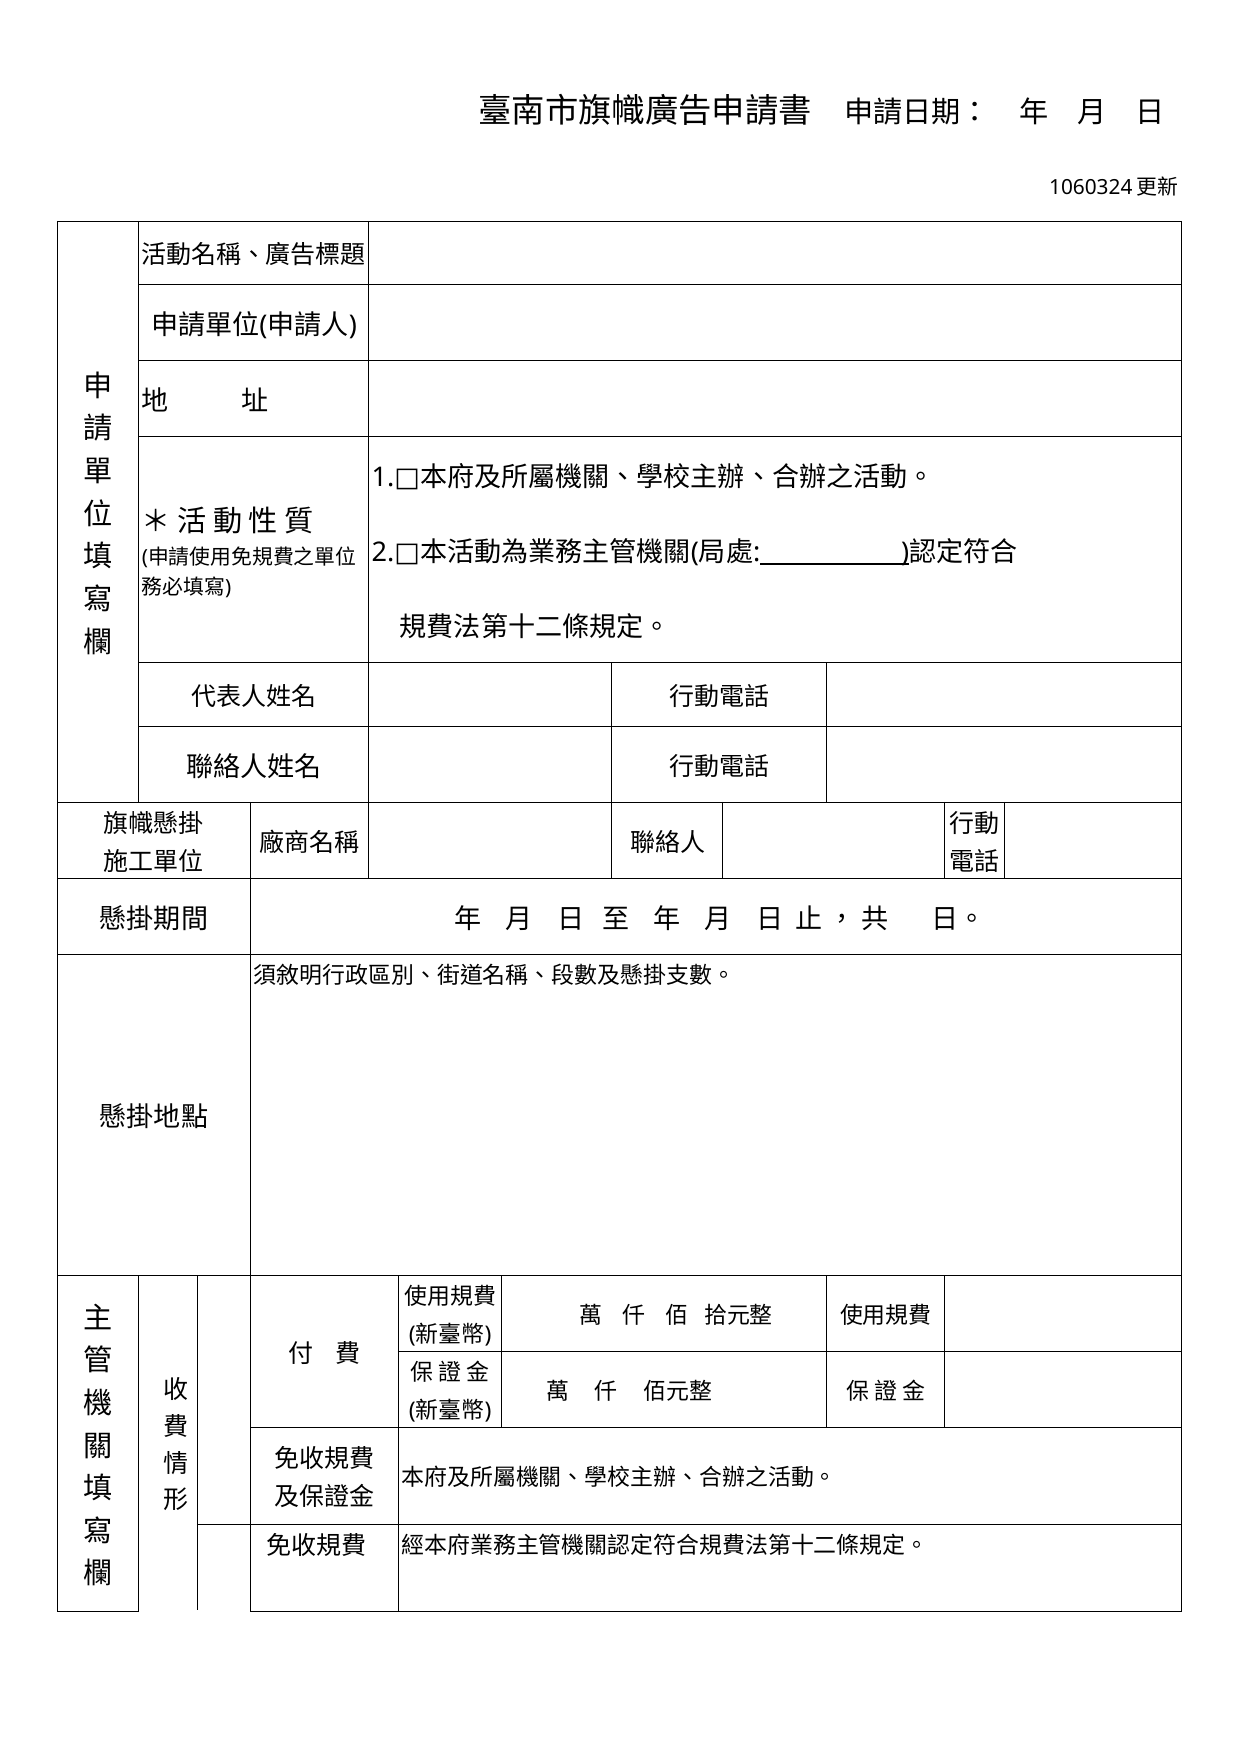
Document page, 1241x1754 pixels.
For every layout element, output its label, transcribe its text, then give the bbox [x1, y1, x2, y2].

table_cell 行動電話 [612, 727, 826, 802]
table_cell 申請單位(申請人) [139, 285, 368, 360]
table_cell [369, 663, 611, 726]
table_cell 使用規費 [827, 1276, 944, 1351]
table_cell 本府及所屬機關、學校主辦、合辦之活動。 [399, 1428, 1181, 1523]
table_cell 免收規費 [251, 1525, 398, 1611]
table_cell 經本府業務主管機關認定符合規費法第十二條規定。 [399, 1525, 1181, 1611]
table_cell [198, 1427, 250, 1523]
table_header 臺南市旗幟廣告申請書 申請日期： 年 月 日 1060324更新 [57, 71, 1181, 221]
table_cell 聯絡人 [612, 803, 722, 878]
table_cell 1.□本府及所屬機關、學校主辦、合辦之活動。 2.□本活動為業務主管機關(局處: )認定符合 規費法第十二條規定。 [369, 437, 1181, 662]
table_cell [369, 727, 611, 802]
table_cell [945, 1352, 1181, 1427]
table_cell 萬 仟 佰 拾元整 [502, 1276, 826, 1351]
table_cell [369, 222, 1181, 284]
table_cell [1005, 803, 1181, 878]
table_cell 申 請 單 位 填 寫 欄 [58, 222, 138, 802]
table_cell 旗幟懸掛 施工單位 [58, 803, 250, 878]
table_cell 聯絡人姓名 [139, 727, 368, 802]
table_cell 收 費 情 形 [139, 1276, 197, 1611]
table_cell [198, 1525, 250, 1611]
table_cell 地 址 [139, 361, 368, 436]
table_cell 行動電話 [945, 803, 1004, 878]
table_cell [369, 361, 1181, 436]
table_cell 保 證 金 (新臺幣) [399, 1352, 501, 1427]
table_cell 懸掛期間 [58, 879, 250, 954]
table_cell 付 費 [251, 1276, 398, 1427]
table_cell 萬 仟 佰元整 [502, 1352, 826, 1427]
table_cell 懸掛地點 [58, 955, 250, 1275]
table_cell 活動名稱、廣告標題 [139, 222, 368, 284]
table_cell 使用規費 (新臺幣) [399, 1276, 501, 1351]
table_cell 免收規費 及保證金 [251, 1428, 398, 1523]
table_cell [945, 1276, 1181, 1351]
table_cell ＊ 活 動 性 質 (申請使用免規費之單位務必填寫) [139, 437, 368, 662]
table_cell [723, 803, 944, 878]
table_cell [369, 803, 611, 878]
table_cell 行動電話 [612, 663, 826, 726]
table_cell 廠商名稱 [251, 803, 368, 878]
table_cell 須敘明行政區別、街道名稱、段數及懸掛支數。 [251, 955, 1181, 1275]
table_cell [827, 727, 1181, 802]
table_cell [198, 1276, 250, 1427]
table_cell 保 證 金 [827, 1352, 944, 1427]
table_cell 主 管 機 關 填 寫 欄 [58, 1276, 138, 1611]
table_cell [369, 285, 1181, 360]
table_cell 年 月 日 至 年 月 日 止 ， 共 日。 [251, 879, 1181, 954]
table_cell [827, 663, 1181, 726]
table_cell 代表人姓名 [139, 663, 368, 726]
